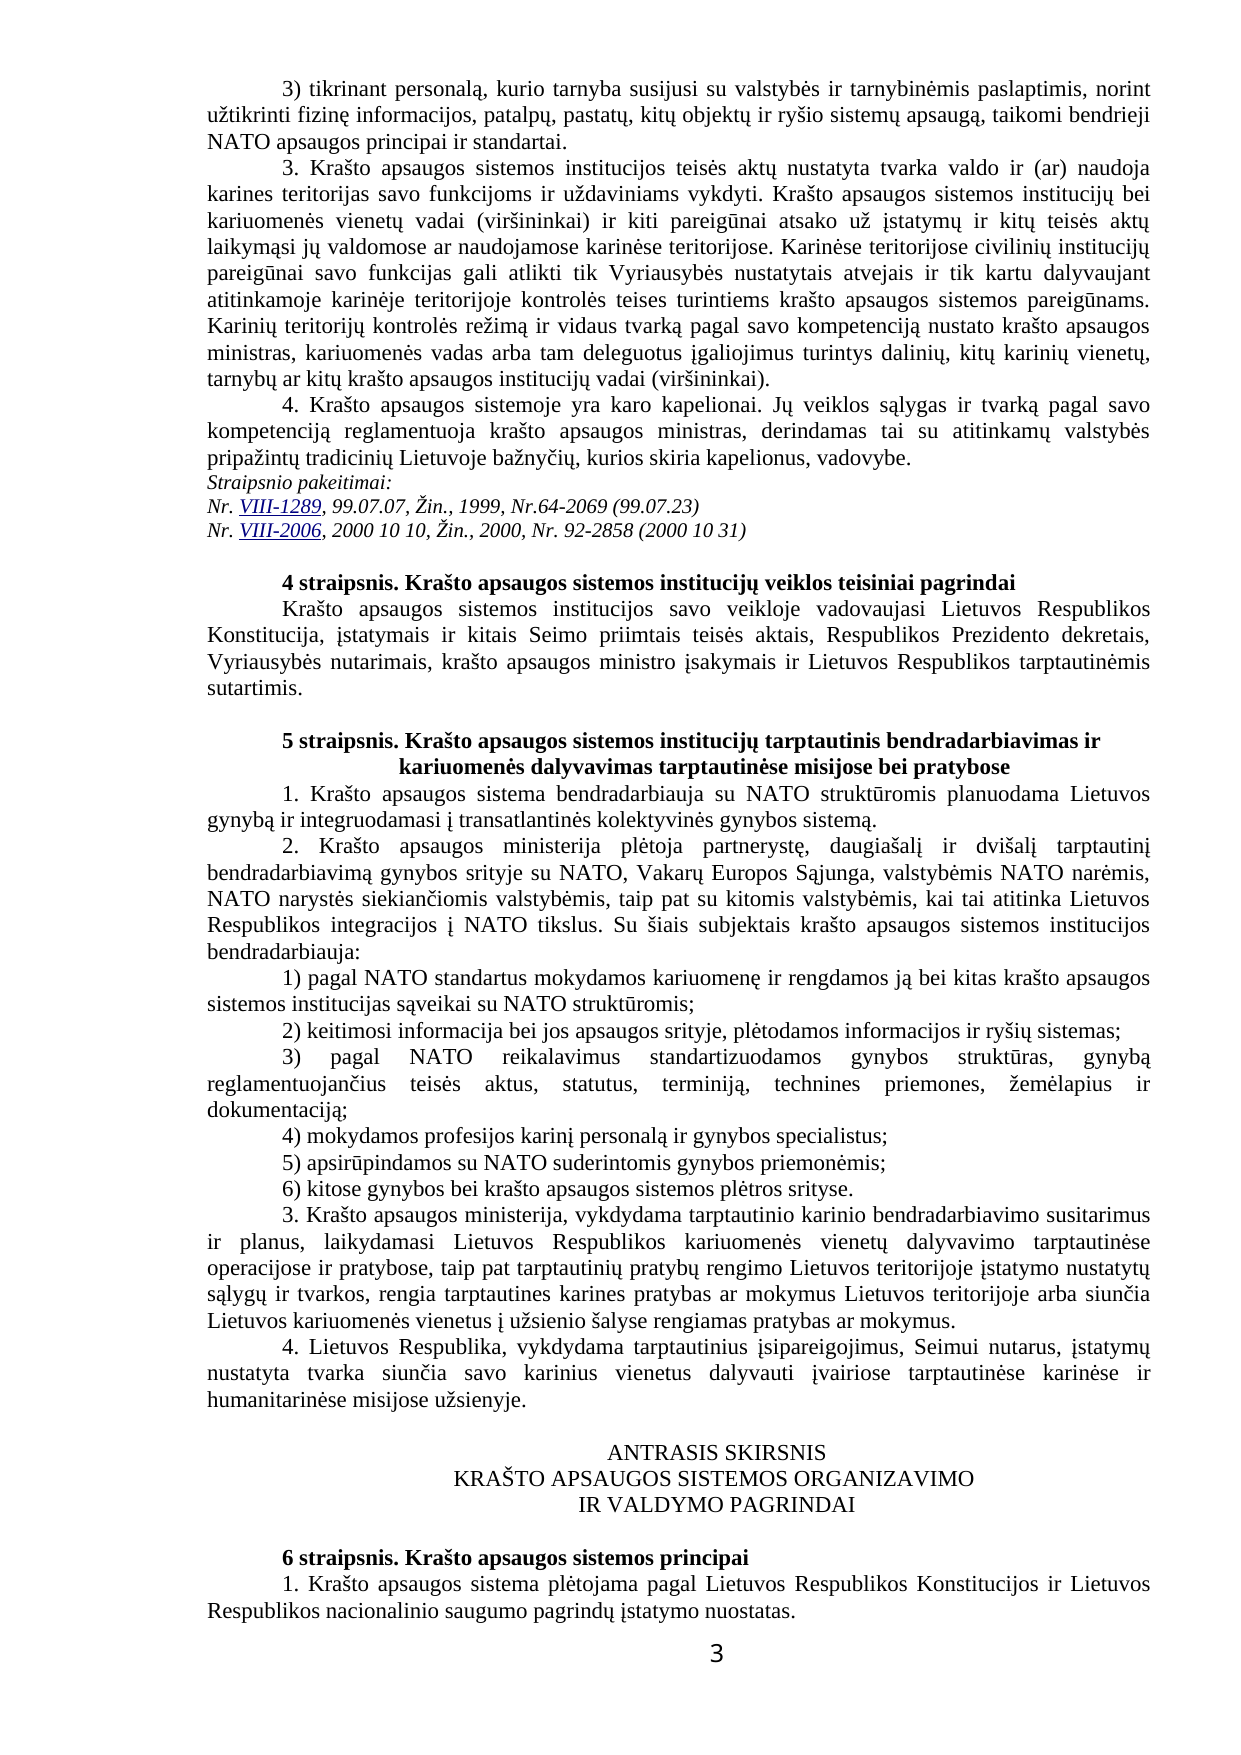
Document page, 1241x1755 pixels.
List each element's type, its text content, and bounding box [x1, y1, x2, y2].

text Nr. VIII-1289, 99.07.07, Žin., 1999, Nr.64-2069 (99.07.23) [207, 494, 1152, 518]
text 4) mokydamos profesijos karinį personalą ir gynybos specialistus; [207, 1122, 1152, 1149]
text 2. Krašto apsaugos ministerija plėtoja partnerystę, daugiašalį ir dvišalį tarptautinį bendradarbiavimą gynybos srityje su NATO, Vakarų Europos Sąjunga, valstybėmis NATO narėmis, NATO narystės siekiančiomis valstybėmis, taip pat su kitomis valstybėmis, kai tai atitinka Lietuvos Respublikos integracijos į NATO tikslus. Su šiais subjektais krašto apsaugos sistemos institucijos bendradarbiauja: [207, 832, 1152, 964]
text 3) tikrinant personalą, kurio tarnyba susijusi su valstybės ir tarnybinėmis paslaptimis, norint užtikrinti fizinę informacijos, patalpų, pastatų, kitų objektų ir ryšio sistemų apsaugą, taikomi bendrieji NATO apsaugos principai ir standartai. [207, 75, 1152, 154]
text KRAŠTO APSAUGOS SISTEMOS ORGANIZAVIMO [207, 1465, 1152, 1491]
text 6 straipsnis. Krašto apsaugos sistemos principai [207, 1544, 1152, 1570]
text IR VALDYMO PAGRINDAI [207, 1491, 1152, 1518]
text ANTRASIS SKIRSNIS [207, 1438, 1152, 1465]
text kariuomenės dalyvavimas tarptautinėse misijose bei pratybose [399, 753, 1152, 780]
text 3. Krašto apsaugos ministerija, vykdydama tarptautinio karinio bendradarbiavimo susitarimus ir planus, laikydamasi Lietuvos Respublikos kariuomenės vienetų dalyvavimo tarptautinėse operacijose ir pratybose, taip pat tarptautinių pratybų rengimo Lietuvos teritorijoje įstatymo nustatytų sąlygų ir tvarkos, rengia tarptautines karines pratybas ar mokymus Lietuvos teritorijoje arba siunčia Lietuvos kariuomenės vienetus į užsienio šalyse rengiamas pratybas ar mokymus. [207, 1201, 1152, 1333]
text 1. Krašto apsaugos sistema bendradarbiauja su NATO struktūromis planuodama Lietuvos gynybą ir integruodamasi į transatlantinės kolektyvinės gynybos sistemą. [207, 780, 1152, 832]
text 6) kitose gynybos bei krašto apsaugos sistemos plėtros srityse. [207, 1175, 1152, 1201]
text 2) keitimosi informacija bei jos apsaugos srityje, plėtodamos informacijos ir ryšių sistemas; [207, 1017, 1152, 1043]
text Straipsnio pakeitimai: [207, 470, 1152, 494]
text 1) pagal NATO standartus mokydamos kariuomenę ir rengdamos ją bei kitas krašto apsaugos sistemos institucijas sąveikai su NATO struktūromis; [207, 964, 1152, 1017]
text 4. Lietuvos Respublika, vykdydama tarptautinius įsipareigojimus, Seimui nutarus, įstatymų nustatyta tvarka siunčia savo karinius vienetus dalyvauti įvairiose tarptautinėse karinėse ir humanitarinėse misijose užsienyje. [207, 1333, 1152, 1412]
text 5) apsirūpindamos su NATO suderintomis gynybos priemonėmis; [207, 1149, 1152, 1175]
text 3) pagal NATO reikalavimus standartizuodamos gynybos struktūras, gynybą reglamentuojančius teisės aktus, statutus, terminiją, technines priemones, žemėlapius ir dokumentaciją; [207, 1043, 1152, 1122]
text Nr. VIII-2006, 2000 10 10, Žin., 2000, Nr. 92-2858 (2000 10 31) [207, 518, 1152, 542]
text 4. Krašto apsaugos sistemoje yra karo kapelionai. Jų veiklos sąlygas ir tvarką pagal savo kompetenciją reglamentuoja krašto apsaugos ministras, derindamas tai su atitinkamų valstybės pripažintų tradicinių Lietuvoje bažnyčių, kurios skiria kapelionus, vadovybe. [207, 391, 1152, 470]
text 3. Krašto apsaugos sistemos institucijos teisės aktų nustatyta tvarka valdo ir (ar) naudoja karines teritorijas savo funkcijoms ir uždaviniams vykdyti. Krašto apsaugos sistemos institucijų bei kariuomenės vienetų vadai (viršininkai) ir kiti pareigūnai atsako už įstatymų ir kitų teisės aktų laikymąsi jų valdomose ar naudojamose karinėse teritorijose. Karinėse teritorijose civilinių institucijų pareigūnai savo funkcijas gali atlikti tik Vyriausybės nustatytais atvejais ir tik kartu dalyvaujant atitinkamoje karinėje teritorijoje kontrolės teises turintiems krašto apsaugos sistemos pareigūnams. Karinių teritorijų kontrolės režimą ir vidaus tvarką pagal savo kompetenciją nustato krašto apsaugos ministras, kariuomenės vadas arba tam deleguotus įgaliojimus turintys dalinių, kitų karinių vienetų, tarnybų ar kitų krašto apsaugos institucijų vadai (viršininkai). [207, 154, 1152, 391]
text 4 straipsnis. Krašto apsaugos sistemos institucijų veiklos teisiniai pagrindai [207, 569, 1152, 595]
text Krašto apsaugos sistemos institucijos savo veikloje vadovaujasi Lietuvos Respublikos Konstitucija, įstatymais ir kitais Seimo priimtais teisės aktais, Respublikos Prezidento dekretais, Vyriausybės nutarimais, krašto apsaugos ministro įsakymais ir Lietuvos Respublikos tarptautinėmis sutartimis. [207, 595, 1152, 701]
text 1. Krašto apsaugos sistema plėtojama pagal Lietuvos Respublikos Konstitucijos ir Lietuvos Respublikos nacionalinio saugumo pagrindų įstatymo nuostatas. [207, 1570, 1152, 1623]
text 5 straipsnis. Krašto apsaugos sistemos institucijų tarptautinis bendradarbiavimas ir [282, 727, 1152, 753]
